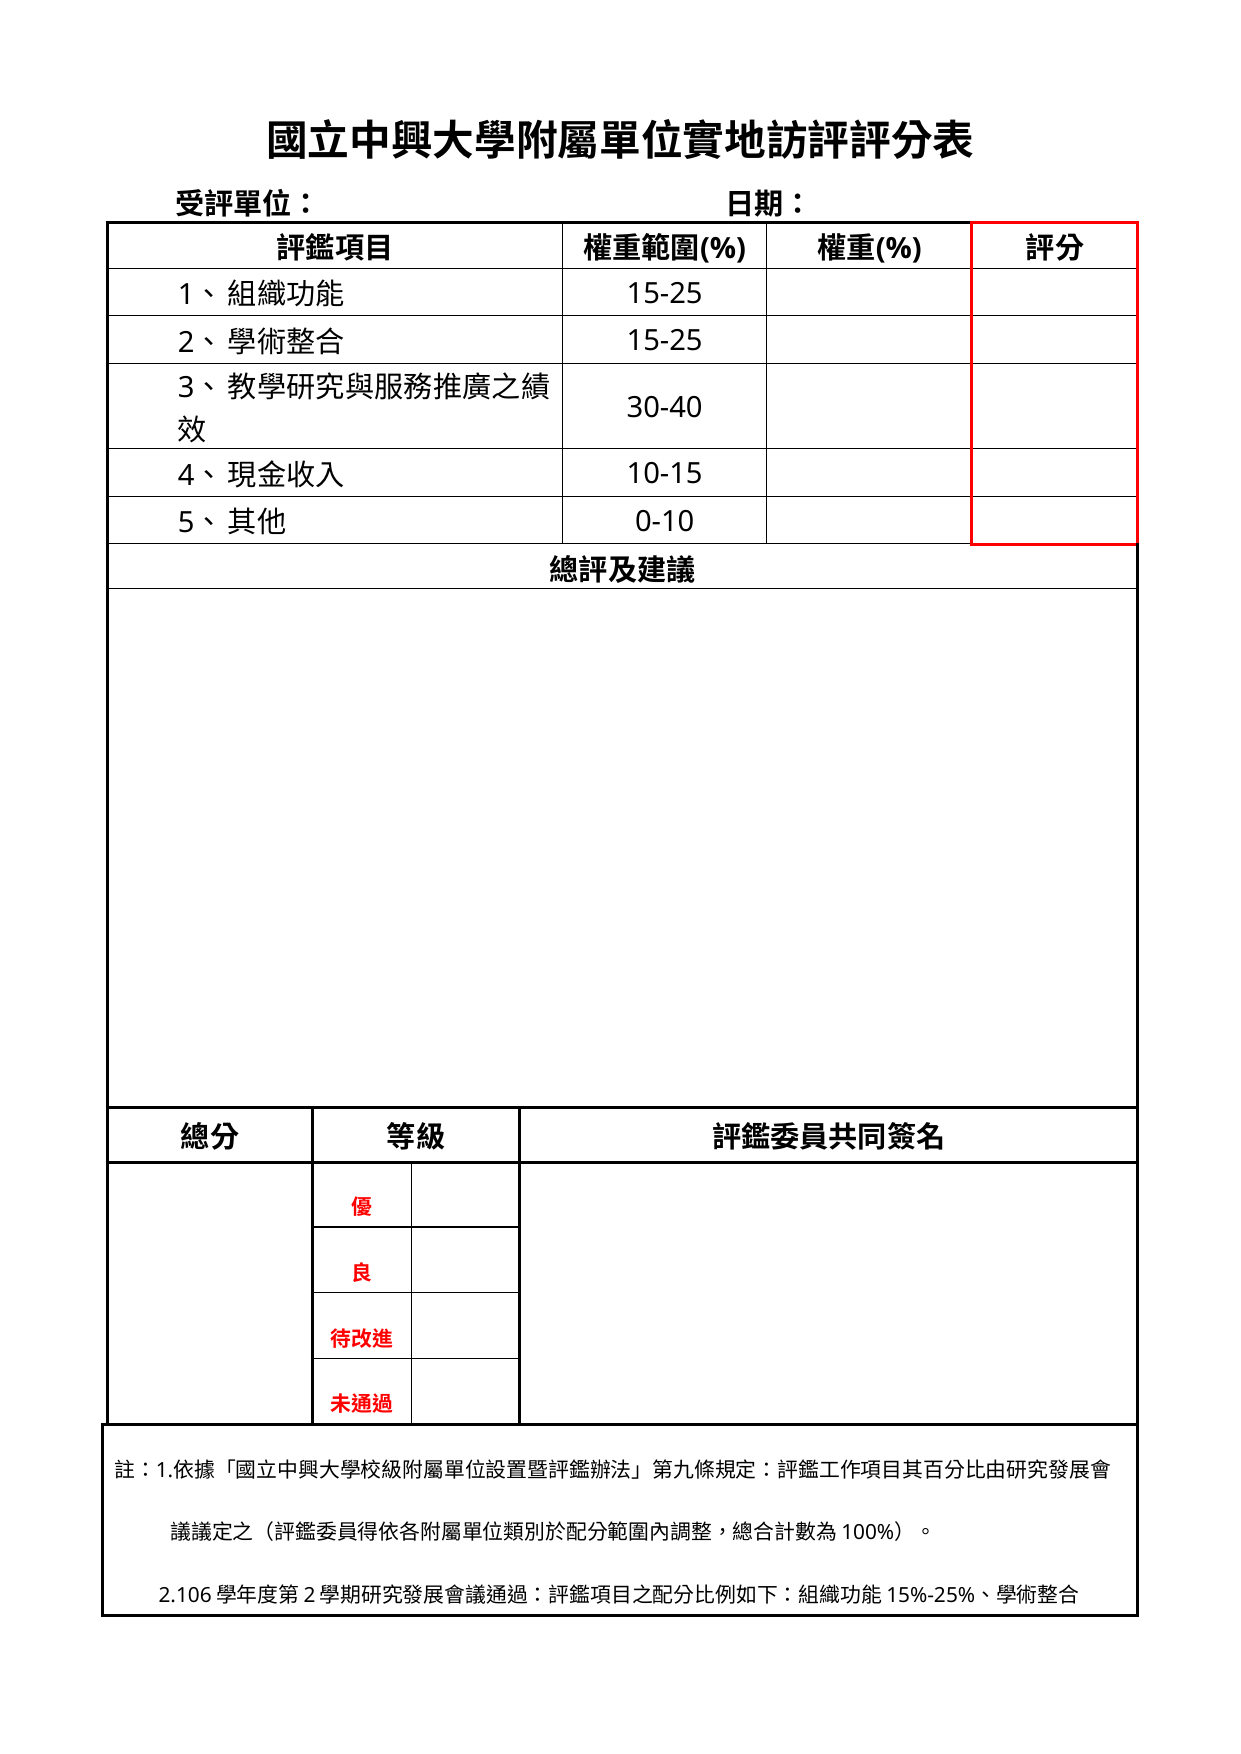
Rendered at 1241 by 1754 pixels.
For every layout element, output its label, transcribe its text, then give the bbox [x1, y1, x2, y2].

table_cell [973, 269, 1136, 315]
table_cell 總評及建議 [109, 544, 1136, 588]
table_cell [973, 497, 1136, 543]
table_cell [109, 589, 1136, 1106]
table_cell 現金收入 [109, 449, 562, 496]
table_cell [412, 1359, 518, 1423]
table_cell 學術整合 [109, 316, 562, 363]
table_cell [412, 1228, 518, 1292]
table_header 評分 [973, 224, 1136, 268]
table_cell [767, 364, 970, 448]
table_cell [973, 449, 1136, 496]
table_header 權重範圍(%) [563, 224, 766, 268]
table_header 評鑑項目 [109, 224, 562, 268]
table_cell 30-40 [563, 364, 766, 448]
table_cell 未通過 [314, 1359, 411, 1423]
table_cell 教學研究與服務推廣之績效 [109, 364, 562, 448]
table_cell [973, 364, 1136, 448]
table_cell 評鑑委員共同簽名 [521, 1109, 1136, 1161]
table_cell [973, 316, 1136, 363]
subtitle 國立中興大學附屬單位實地訪評評分表 [75, 96, 1165, 158]
table_cell 10-15 [563, 449, 766, 496]
table_cell 總分 [109, 1109, 311, 1161]
table_cell 0-10 [563, 497, 766, 543]
table_cell 優 [314, 1164, 411, 1226]
table_cell [412, 1293, 518, 1358]
subtitle 受評單位： 日期： [125, 158, 1165, 221]
table_header 權重(%) [767, 224, 970, 268]
table_cell 註：1.依據「國立中興大學校級附屬單位設置暨評鑑辦法」第九條規定：評鑑工作項目其百分比由研究發展會議議定之（評鑑委員得依各附屬單位類別於配分範圍內調整，總合計數為100%）。 2.106學年度第2學期研究發展會議通過：評鑑項目之配分比例如下：組織功能15%-25%、學術整合 [104, 1426, 1136, 1614]
table_cell 組織功能 [109, 269, 562, 315]
table_cell 待改進 [314, 1293, 411, 1358]
table_cell 良 [314, 1228, 411, 1292]
table_cell 等級 [314, 1109, 518, 1161]
table_cell [521, 1164, 1136, 1423]
table_cell 15-25 [563, 269, 766, 315]
table_cell 15-25 [563, 316, 766, 363]
table_cell [767, 449, 970, 496]
table_cell [109, 1164, 311, 1423]
table_cell [767, 316, 970, 363]
table_cell 其他 [109, 497, 562, 543]
table_cell [412, 1164, 518, 1226]
table_cell [767, 497, 970, 543]
table_cell [767, 269, 970, 315]
